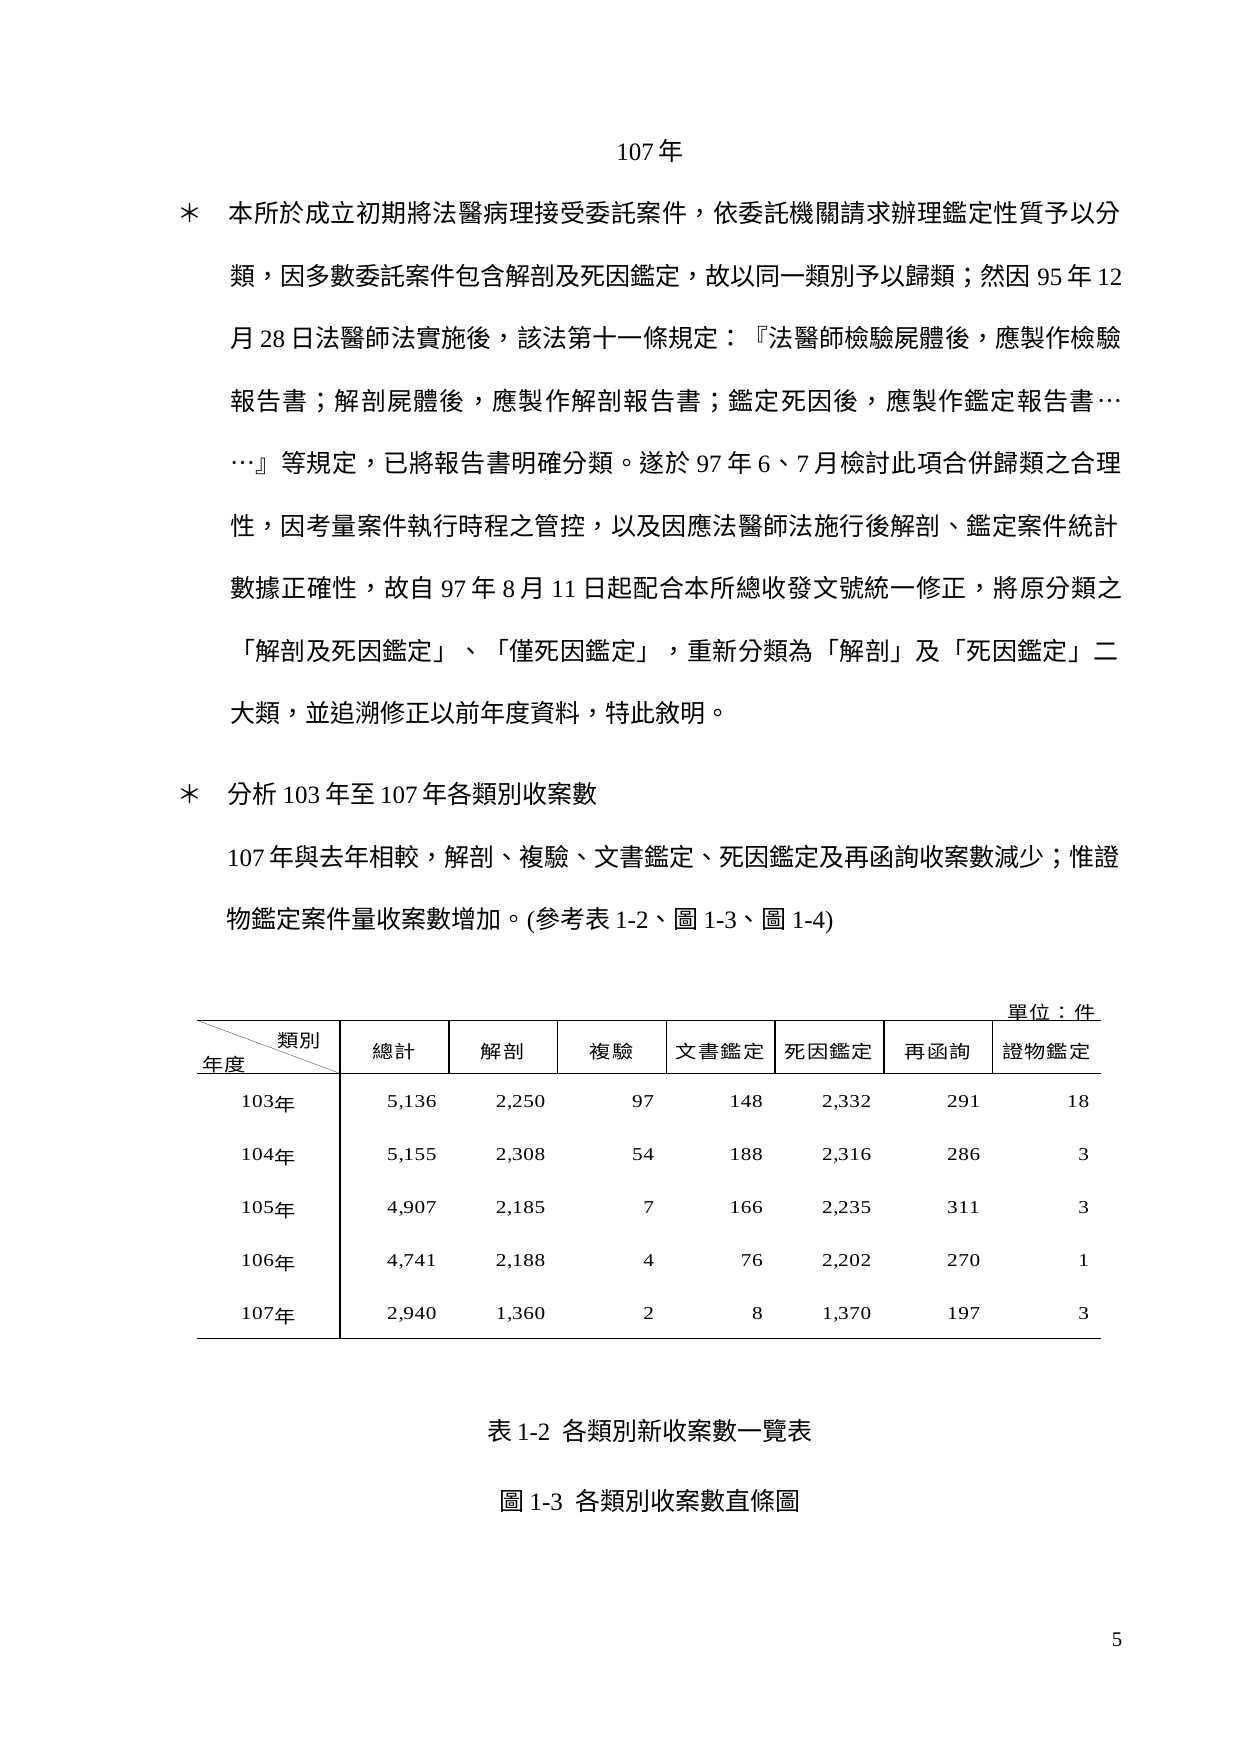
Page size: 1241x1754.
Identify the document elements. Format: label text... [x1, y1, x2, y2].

text 107年 [177, 108, 1122, 170]
text 圖1-3 各類別收案數直條圖 [177, 1458, 1122, 1520]
text 表1-2 各類別新收案數一覽表 [177, 950, 1122, 1450]
text ＊ 本所於成立初期將法醫病理接受委託案件，依委託機關請求辦理鑑定性質予以分類，因多數委託案件包含解剖及死因鑑定，故以同一類別予以歸類；然因95年12月28日法醫師法實施後，該法第十一條規定：『法醫師檢驗屍體後，應製作檢驗報告書；解剖屍體後，應製作解剖報告書；鑑定死因後，應製作鑑定報告書……』等規定，已將報告書明確分類。遂於97年6、7月檢討此項合併歸類之合理性，因考量案件執行時程之管控，以及因應法醫師法施行後解剖、鑑定案件統計數據正確性，故自97年8月11日起配合本所總收發文號統一修正，將原分類之「解剖及死因鑑定」、「僅死因鑑定」，重新分類為「解剖」及「死因鑑定」二大類，並追溯修正以前年度資料，特此敘明。 [177, 170, 1122, 733]
text 107年與去年相較，解剖、複驗、文書鑑定、死因鑑定及再函詢收案數減少；惟證物鑑定案件量收案數增加。(參考表1-2、圖1-3、圖1-4) [227, 814, 1122, 939]
text ＊ 分析103年至107年各類別收案數 [177, 751, 1122, 814]
